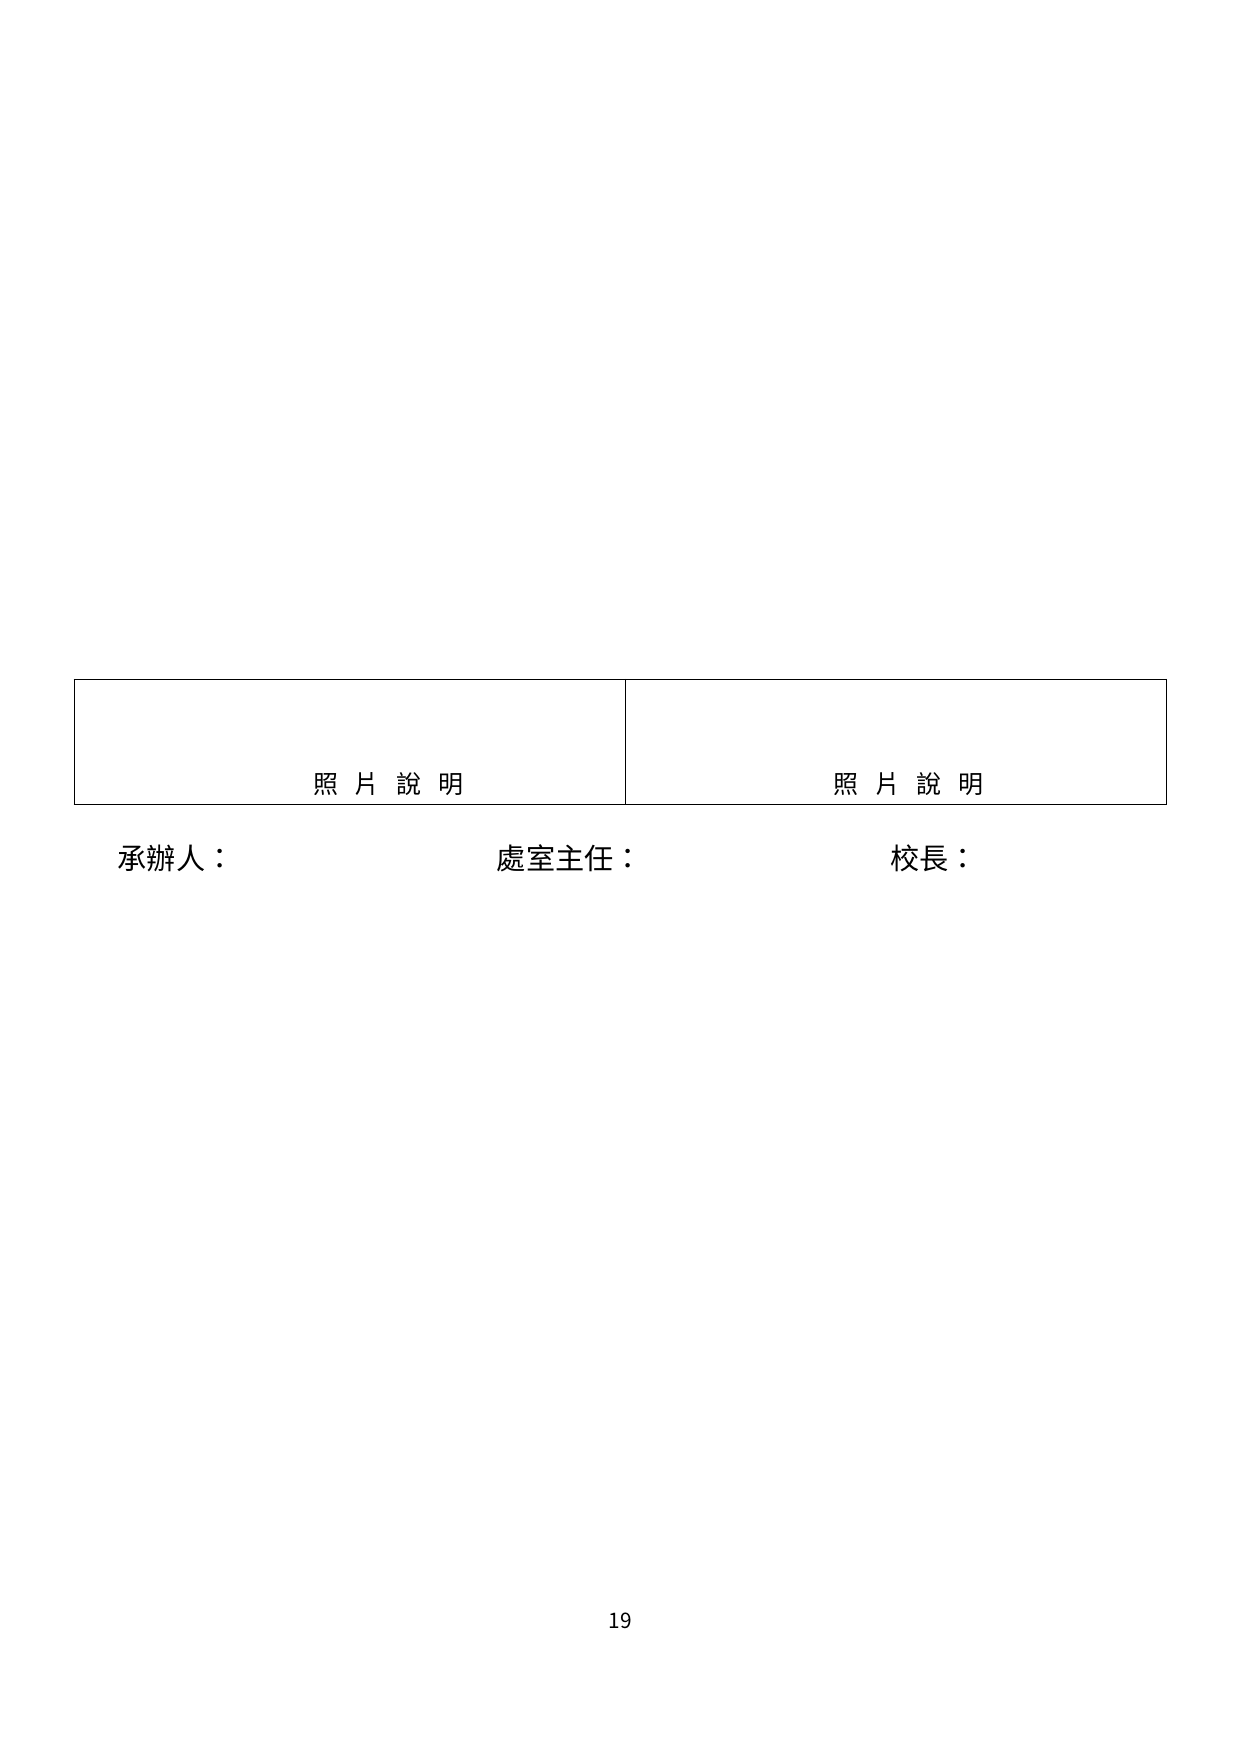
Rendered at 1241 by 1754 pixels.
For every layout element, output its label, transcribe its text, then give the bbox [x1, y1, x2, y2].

table_cell 照片說明 [626, 680, 1166, 804]
table_cell 照片說明 [75, 680, 625, 804]
text 承辦人： 處室主任： 校長： [117, 830, 1078, 880]
